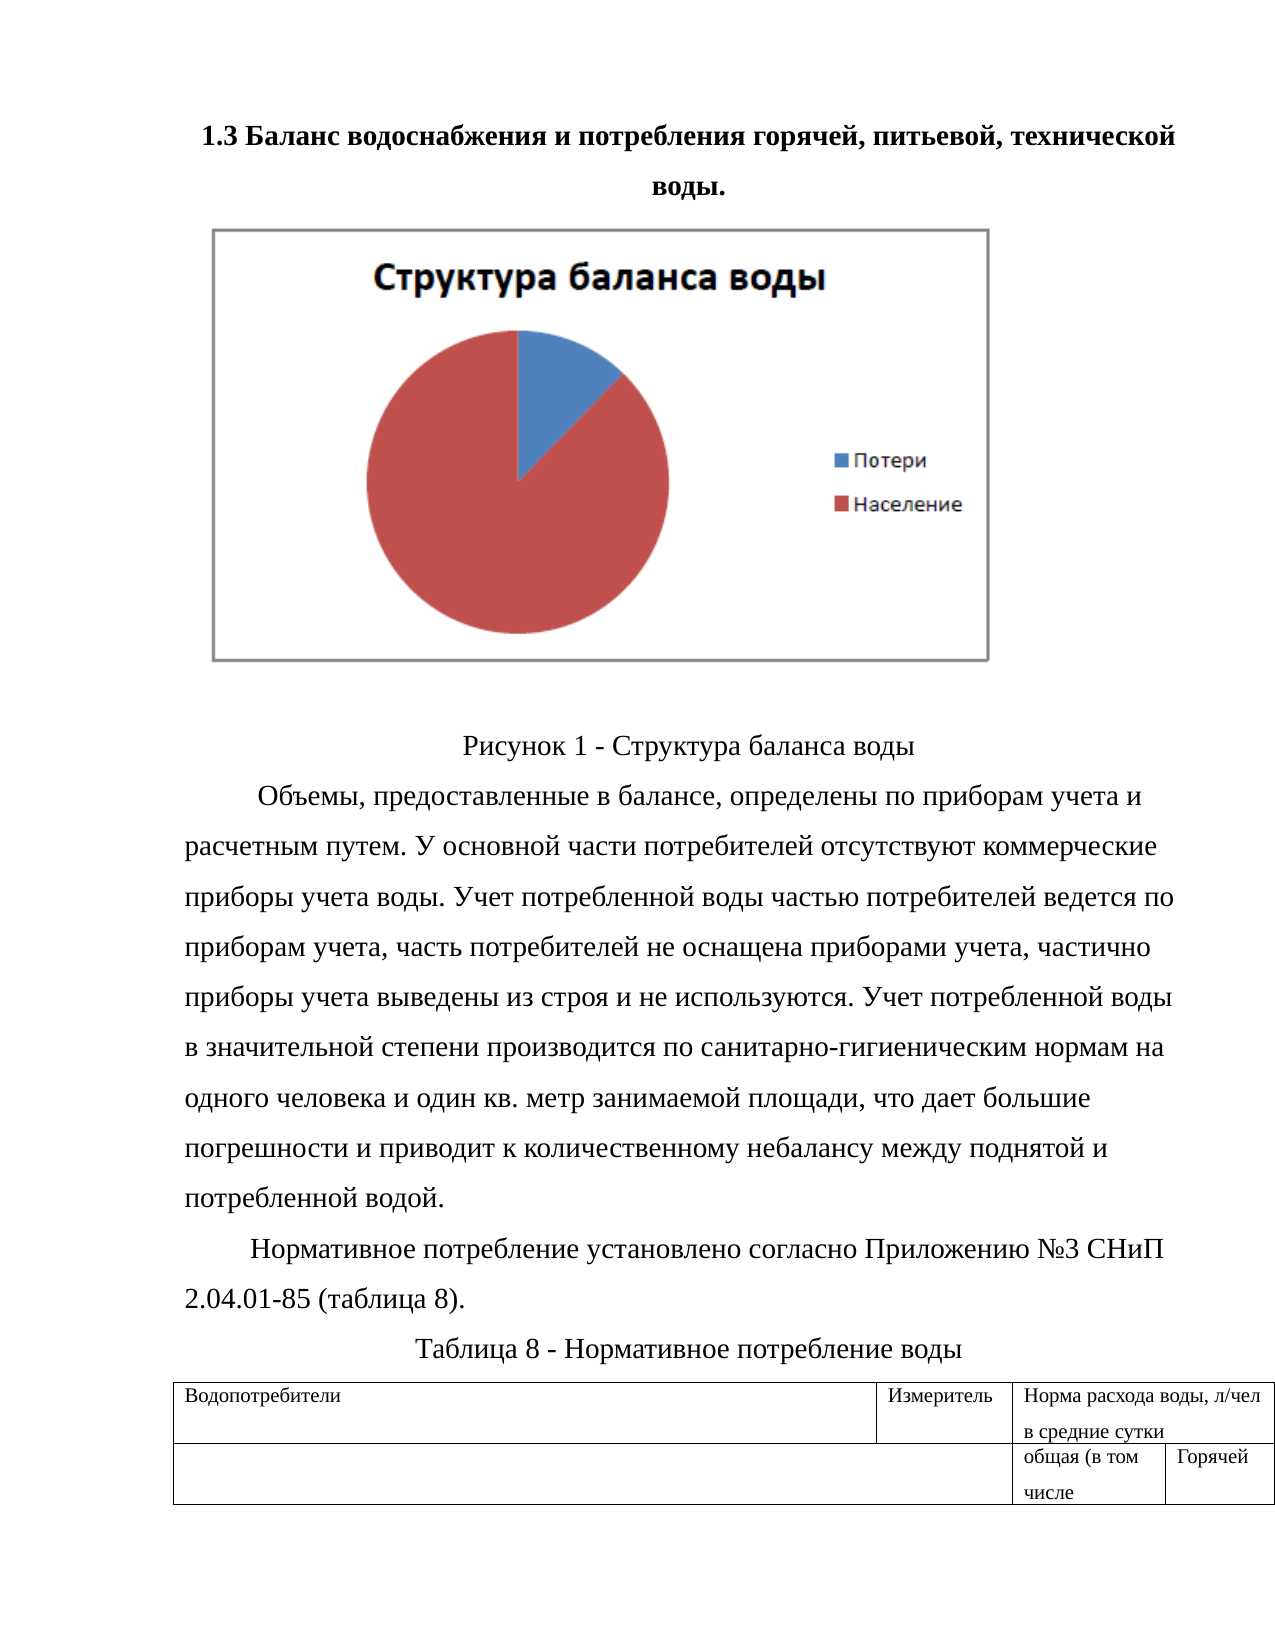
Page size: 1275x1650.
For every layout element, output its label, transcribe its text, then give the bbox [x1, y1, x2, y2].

table_header Водопотребители [174, 1383, 876, 1443]
text Нормативное потребление установлено согласно Приложению №3 СНиП 2.04.01-85 (таблица 8). [184, 1231, 1193, 1315]
table_header Норма расхода воды, л/чел в средние сутки [1013, 1383, 1274, 1443]
text Таблица 8 - Нормативное потребление воды [184, 1331, 1193, 1365]
table_cell общая (в том числе [1013, 1444, 1165, 1504]
text Объемы, предоставленные в балансе, определены по приборам учета и расчетным путем. У основной части потребителей отсутствуют коммерческие приборы учета воды. Учет потребленной воды частью потребителей ведется по приборам учета, часть потребителей не оснащена приборами учета, частично приборы учета выведены из строя и не используются. Учет потребленной воды в значительной степени производится по санитарно-гигиеническим нормам на одного человека и один кв. метр занимаемой площади, что дает большие погрешности и приводит к количественному небалансу между поднятой и потребленной водой. [184, 778, 1193, 1214]
picture [184, 218, 1018, 678]
table_cell Горячей [1166, 1444, 1274, 1504]
table_header Измеритель [877, 1383, 1012, 1443]
table_cell [174, 1444, 1012, 1504]
text Рисунок 1 - Структура баланса воды [184, 728, 1193, 761]
text 1.3 Баланс водоснабжения и потребления горячей, питьевой, технической воды. [184, 118, 1193, 202]
